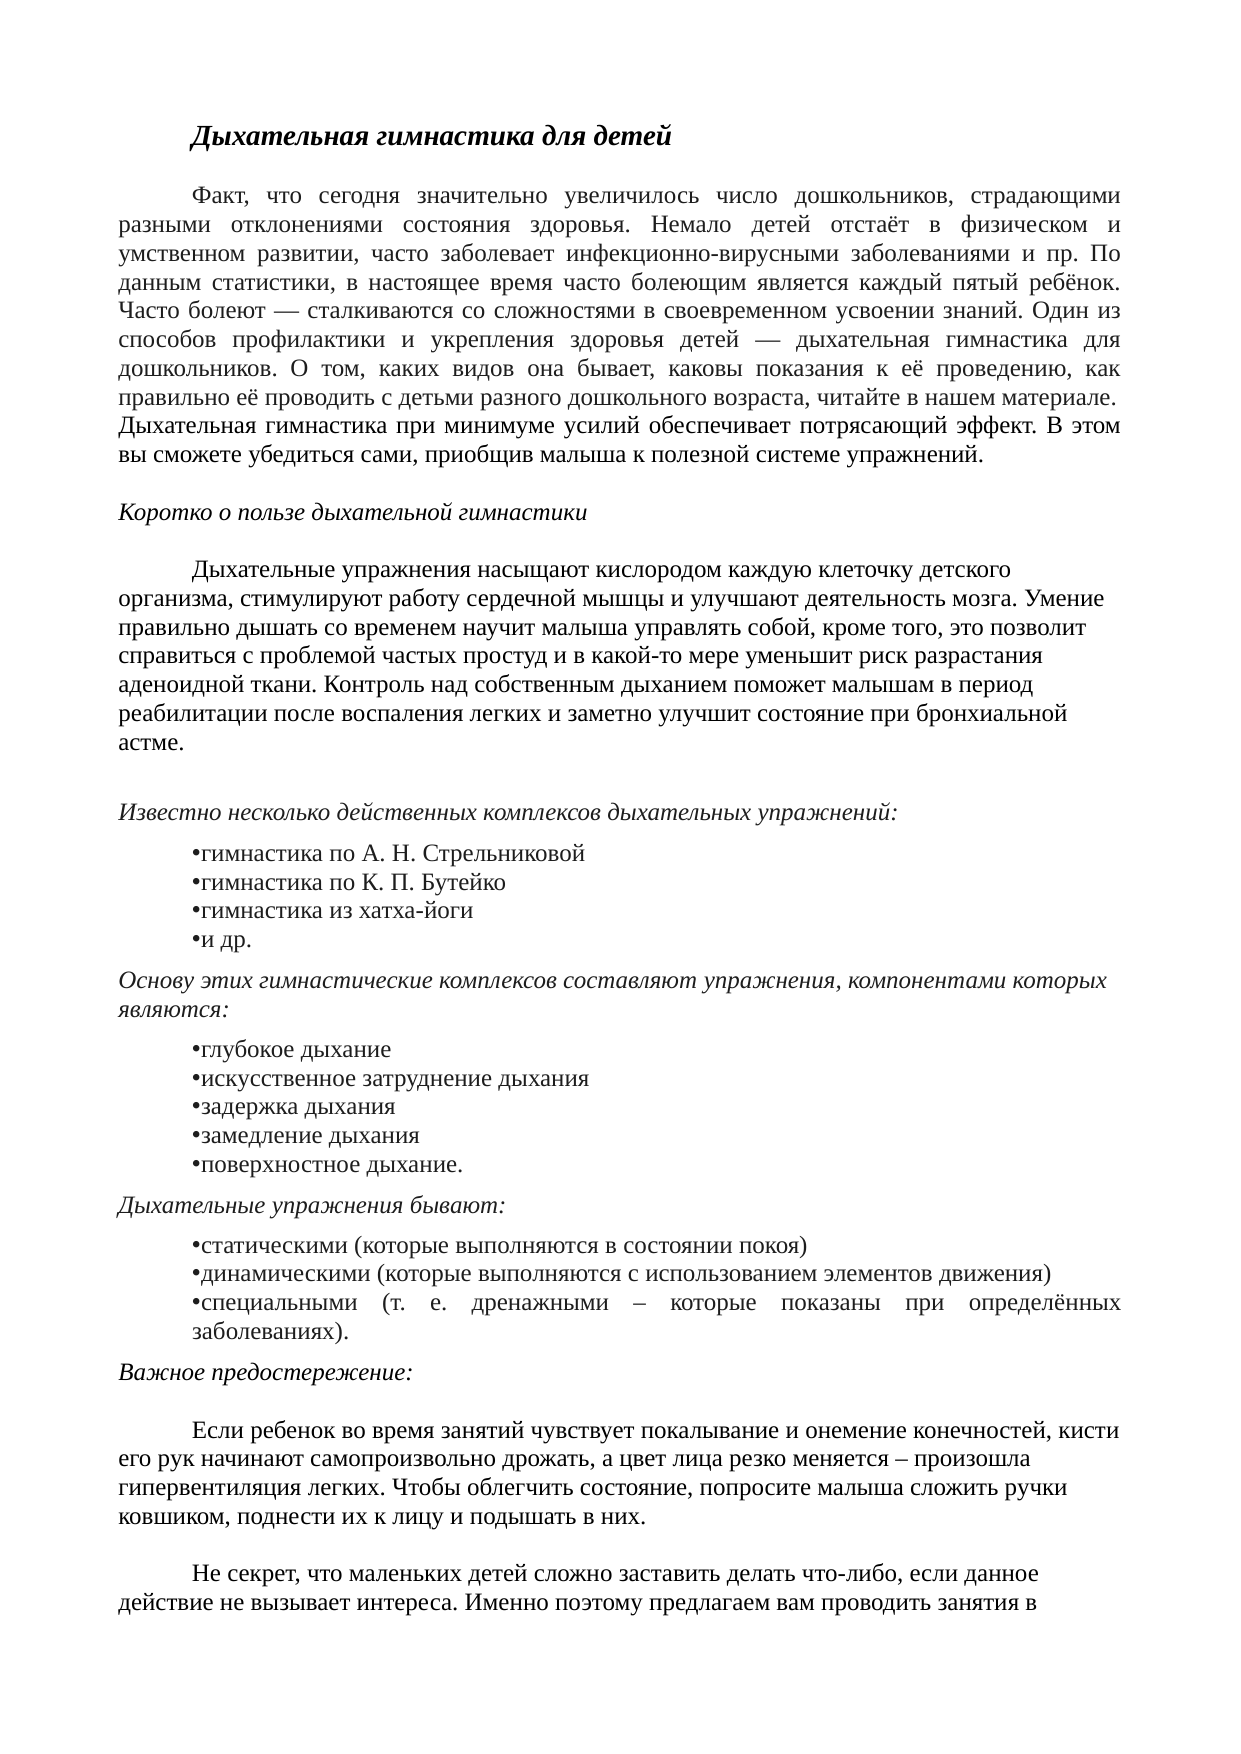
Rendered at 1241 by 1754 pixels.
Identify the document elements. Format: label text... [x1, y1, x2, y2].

list динамическими (которые выполняются с использованием элементов движения) [118, 1258, 1122, 1287]
list и др. [118, 924, 1122, 953]
text Факт, что сегодня значительно увеличилось число дошкольников, страдающими разными отклонениями состояния здоровья. Немало детей отстаёт в физическом и умственном развитии, часто заболевает инфекционно-вирусными заболеваниями и пр. По данным статистики, в настоящее время часто болеющим является каждый пятый ребёнок. Часто болеют — сталкиваются со сложностями в своевременном усвоении знаний. Один из способов профилактики и укрепления здоровья детей — дыхательная гимнастика для дошкольников. О том, каких видов она бывает, каковы показания к её проведению, как правильно её проводить с детьми разного дошкольного возраста, читайте в нашем материале. [118, 180, 1122, 410]
list гимнастика по А. Н. Стрельниковой [118, 838, 1122, 867]
list задержка дыхания [118, 1091, 1122, 1120]
list гимнастика по К. П. Бутейко [118, 867, 1122, 895]
list специальными (т. е. дренажными – которые показаны при определённых заболеваниях). [118, 1287, 1122, 1345]
list замедление дыхания [118, 1120, 1122, 1149]
text Дыхательные упражнения бывают: [118, 1190, 1122, 1219]
list гимнастика из хатха-йоги [118, 895, 1122, 924]
list искусственное затруднение дыхания [118, 1063, 1122, 1091]
list глубокое дыхание [118, 1034, 1122, 1063]
list поверхностное дыхание. [118, 1149, 1122, 1178]
text Дыхательная гимнастика для детей [118, 118, 1122, 152]
text Основу этих гимнастические комплексов составляют упражнения, компонентами которых являются: [118, 965, 1122, 1023]
text Дыхательные упражнения насыщают кислородом каждую клеточку детского организма, стимулируют работу сердечной мышцы и улучшают деятельность мозга. Умение правильно дышать со временем научит малыша управлять собой, кроме того, это позволит справиться с проблемой частых простуд и в какой-то мере уменьшит риск разрастания аденоидной ткани. Контроль над собственным дыханием поможет малышам в период реабилитации после воспаления легких и заметно улучшит состояние при бронхиальной астме. [118, 554, 1122, 755]
text Дыхательная гимнастика при минимуме усилий обеспечивает потрясающий эффект. В этом вы сможете убедиться сами, приобщив малыша к полезной системе упражнений. [118, 410, 1122, 468]
text Коротко о пользе дыхательной гимнастики [118, 497, 1122, 525]
text Не секрет, что маленьких детей сложно заставить делать что-либо, если данное действие не вызывает интереса. Именно поэтому предлагаем вам проводить занятия в [118, 1558, 1122, 1616]
text Если ребенок во время занятий чувствует покалывание и онемение конечностей, кисти его рук начинают самопроизвольно дрожать, а цвет лица резко меняется – произошла гипервентиляция легких. Чтобы облегчить состояние, попросите малыша сложить ручки ковшиком, поднести их к лицу и подышать в них. [118, 1415, 1122, 1530]
text Важное предостережение: [118, 1357, 1122, 1386]
list статическими (которые выполняются в состоянии покоя) [118, 1230, 1122, 1258]
text Известно несколько действенных комплексов дыхательных упражнений: [118, 797, 1122, 825]
